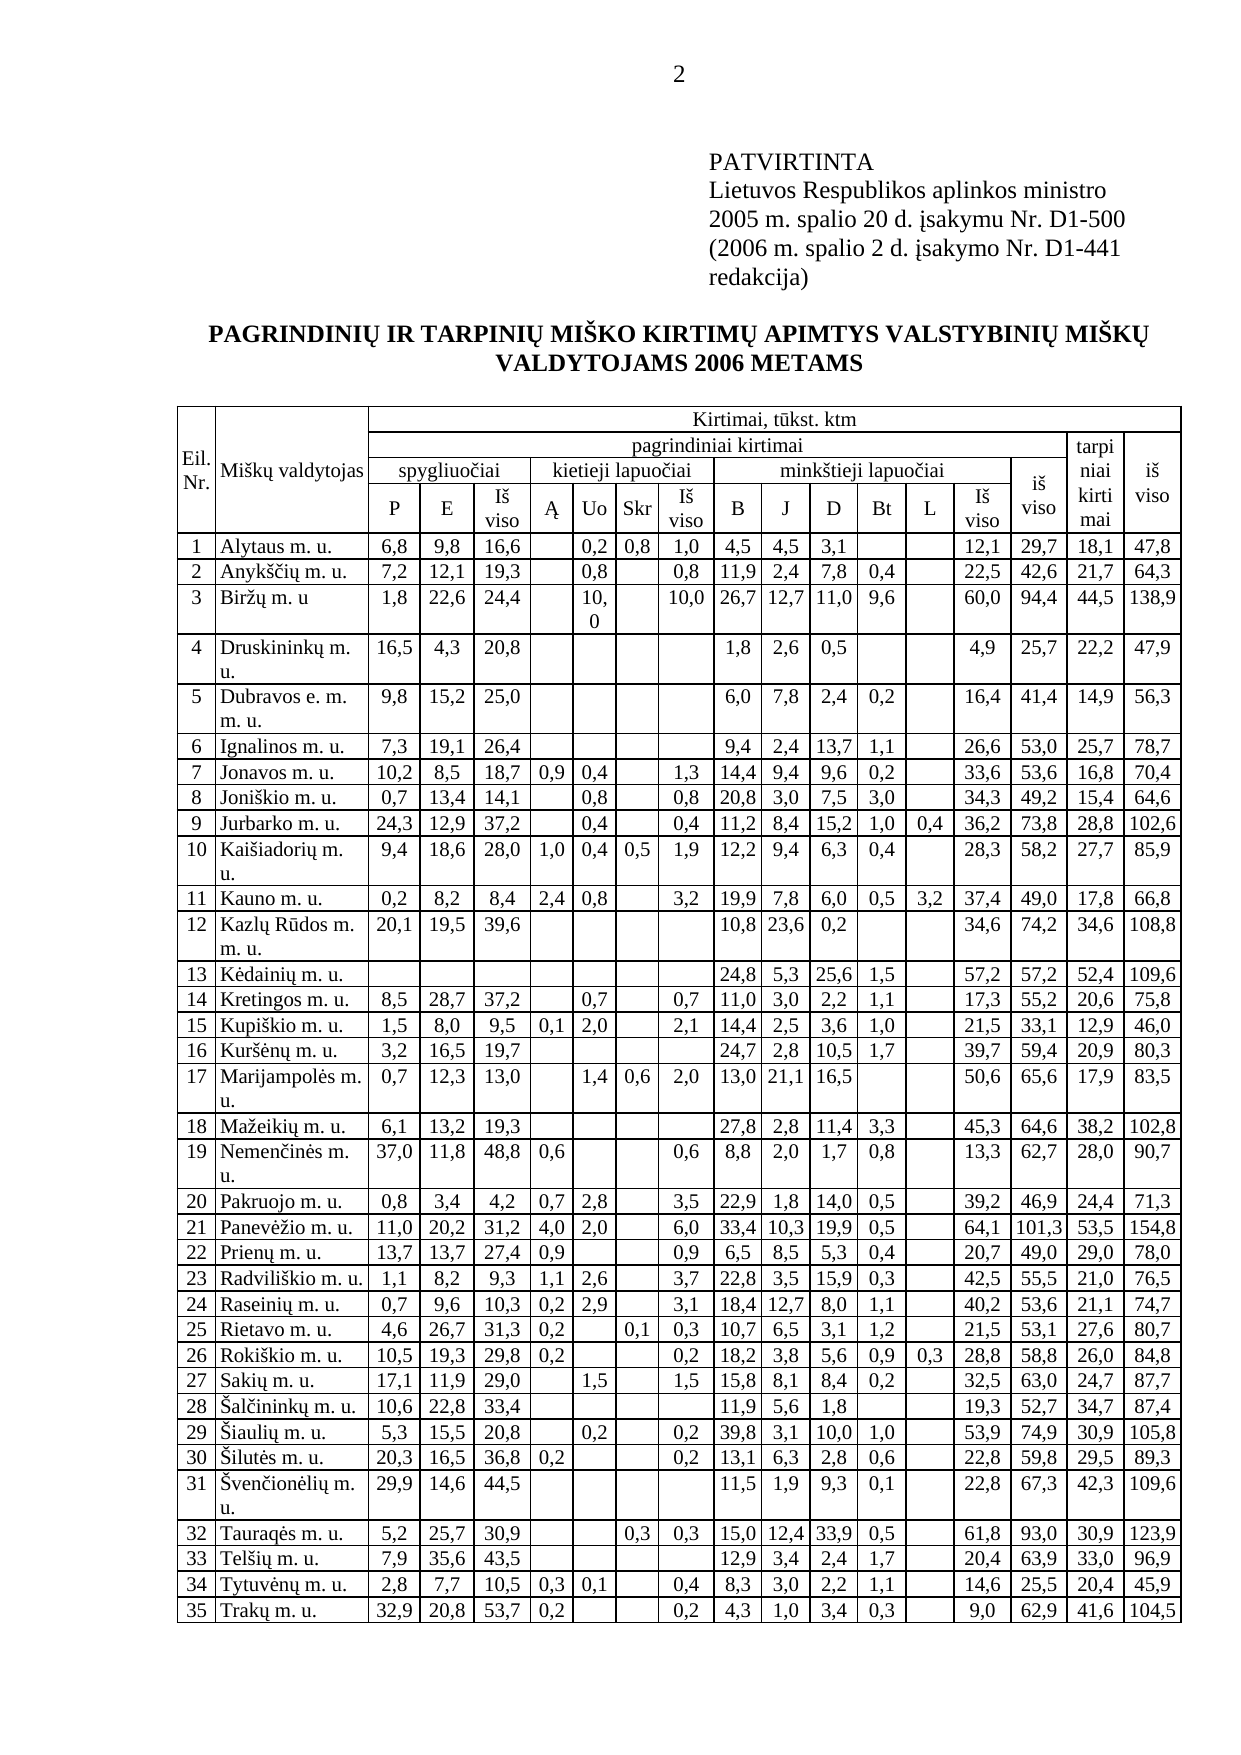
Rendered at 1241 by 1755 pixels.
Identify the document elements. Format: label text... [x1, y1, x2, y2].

table_cell [709, 1394, 713, 1418]
table_cell 0,8 [858, 1140, 905, 1187]
table_cell 16 [211, 1038, 215, 1062]
table_cell [617, 635, 658, 683]
table_cell 29,5 [1119, 1445, 1123, 1469]
table_cell 4,9 [955, 635, 1010, 683]
table_cell [469, 962, 473, 986]
table_cell 20,8 [475, 635, 530, 683]
table_cell 41,4 [1012, 685, 1066, 732]
table_cell 3,2 [709, 886, 713, 910]
table_cell 12,9 [1119, 1013, 1123, 1037]
table_cell iš viso [1125, 433, 1180, 532]
table_cell 65,6 [1012, 1064, 1066, 1112]
table_cell 18 [211, 1114, 215, 1138]
table_cell 16,5 [811, 1064, 857, 1112]
table_cell 10,8 [715, 912, 761, 960]
table_cell 62,7 [1012, 1140, 1066, 1187]
table_cell 13,1 [757, 1445, 761, 1469]
table_cell 24,8 [757, 962, 761, 986]
table_cell 26 [211, 1343, 215, 1367]
table_cell 9,3 [526, 1266, 530, 1290]
table_cell tarpiniai kirtimai [1068, 433, 1123, 532]
table_cell [907, 585, 953, 633]
table_cell 0,9 [858, 1343, 862, 1367]
table_cell [907, 837, 953, 885]
table_cell 28,3 [955, 837, 1010, 885]
table_cell 11,9 [469, 1368, 473, 1392]
table_cell 44,5 [1068, 585, 1123, 633]
table_cell 0,3 [709, 1521, 713, 1545]
table_cell 34,6 [955, 912, 1010, 960]
table_header Miškų valdytojas [216, 407, 368, 532]
table_cell [654, 1215, 658, 1239]
table_cell 48,8 [475, 1140, 530, 1187]
table_cell 52,4 [1119, 962, 1123, 986]
table_cell [659, 1394, 663, 1418]
table_cell [531, 635, 572, 683]
table_cell 1,7 [858, 1546, 862, 1570]
table_cell 0,8 [659, 785, 663, 809]
table_cell 9,3 [811, 1471, 857, 1519]
table_cell 7,8 [853, 560, 857, 583]
table_cell [617, 685, 658, 732]
table_cell [907, 635, 953, 683]
table_cell 29 [211, 1420, 215, 1444]
table_cell 0,4 [858, 560, 862, 583]
table_cell 3,7 [709, 1266, 713, 1290]
table_cell 31,2 [526, 1215, 530, 1239]
table_cell 1,5 [709, 1368, 713, 1392]
table_cell 30,9 [1119, 1420, 1123, 1444]
table_cell 13 [211, 962, 215, 986]
table_cell [654, 1013, 658, 1037]
table_cell 7,7 [469, 1572, 473, 1596]
table_cell 0,4 [858, 837, 905, 885]
table_cell 0,3 [858, 1598, 862, 1622]
table_cell 8,0 [853, 1292, 857, 1316]
table_cell 4 [178, 635, 215, 683]
table_cell 3 [178, 585, 215, 633]
table_cell 3,2 [659, 886, 663, 910]
table_cell [654, 811, 658, 835]
table_cell 7,8 [762, 685, 809, 732]
table_cell 27,6 [1119, 1317, 1123, 1341]
table_cell 18,1 [1119, 534, 1123, 558]
table_cell 28,0 [475, 837, 530, 885]
table_cell 20,8 [526, 1420, 530, 1444]
table_cell 33,4 [757, 1215, 761, 1239]
table_header Eil. Nr. [178, 407, 215, 532]
table_cell [907, 1471, 953, 1519]
table_cell 34 [211, 1572, 215, 1596]
table_cell 15 [211, 1013, 215, 1037]
table_cell 24,4 [475, 585, 530, 633]
table_cell 11,5 [715, 1471, 761, 1519]
table_cell 2,5 [762, 1013, 766, 1037]
table_cell 22,8 [757, 1266, 761, 1290]
table_cell 14,0 [853, 1189, 857, 1213]
table_cell 0,4 [574, 837, 615, 885]
table_cell [659, 1114, 663, 1138]
table_cell 24,7 [1119, 1368, 1123, 1392]
table_cell 14,4 [757, 760, 761, 784]
table_cell 21,1 [1119, 1292, 1123, 1316]
table_cell 17,8 [1119, 886, 1123, 910]
table_cell 27 [211, 1368, 215, 1392]
table_cell Skr [617, 484, 658, 532]
table_cell 85,9 [1125, 837, 1180, 885]
table_cell 19,3 [526, 1114, 530, 1138]
table_cell 26,4 [526, 734, 530, 758]
table_cell 12 [178, 912, 215, 960]
table_cell 25,0 [475, 685, 530, 732]
table_cell 11,2 [757, 811, 761, 835]
table_cell 1,7 [858, 1038, 862, 1062]
table_cell 3,1 [709, 1292, 713, 1316]
table_cell 26,0 [1119, 1343, 1123, 1367]
table_cell 21,7 [1119, 560, 1123, 583]
table_cell 15,2 [853, 811, 857, 835]
table_cell 25,7 [1012, 635, 1066, 683]
table_cell 0,2 [659, 1598, 663, 1622]
table_cell Iš viso [709, 484, 713, 532]
table_cell 24 [211, 1292, 215, 1316]
table_cell 3,4 [853, 1598, 857, 1622]
table_cell 4,5 [757, 534, 761, 558]
table_cell [574, 685, 615, 732]
table_cell 5,6 [853, 1343, 857, 1367]
table_cell 13,0 [475, 1064, 530, 1112]
table_cell [907, 1140, 953, 1187]
table_cell 9,5 [526, 1013, 530, 1037]
table_cell 8,1 [762, 1368, 766, 1392]
table_cell 9,8 [369, 685, 419, 732]
table_cell 1,8 [715, 635, 761, 683]
table_cell 4,3 [757, 1598, 761, 1622]
table_cell 8,4 [853, 1368, 857, 1392]
table_cell 8,4 [762, 811, 766, 835]
table_cell 26,7 [469, 1317, 473, 1341]
table_cell 9,4 [757, 734, 761, 758]
table_cell Ą [531, 484, 572, 532]
table_cell 39,8 [757, 1420, 761, 1444]
table_cell 19,1 [469, 734, 473, 758]
table_cell 1,2 [858, 1317, 862, 1341]
table_cell 9,4 [762, 837, 809, 885]
table_cell 0,7 [659, 987, 663, 1011]
table_cell [654, 1189, 658, 1213]
table_cell [907, 912, 953, 960]
table_cell [654, 1266, 658, 1290]
table_cell 0,9 [659, 1240, 663, 1264]
table_cell 6 [211, 734, 215, 758]
table_cell 3,0 [762, 785, 766, 809]
table_cell 0,6 [858, 1445, 862, 1469]
table_cell 0,2 [659, 1343, 663, 1367]
table_cell 6,3 [762, 1445, 766, 1469]
table_cell 12,2 [715, 837, 761, 885]
table_cell 27,8 [757, 1114, 761, 1138]
table_cell [654, 760, 658, 784]
table_cell 138,9 [1125, 585, 1180, 633]
table_cell 1 [211, 534, 215, 558]
table_cell 15,0 [757, 1521, 761, 1545]
table_cell 1,0 [709, 534, 713, 558]
table_cell 7,5 [853, 785, 857, 809]
table_cell 0,3 [654, 1521, 658, 1545]
table_cell 20,4 [1119, 1572, 1123, 1596]
table_cell [709, 1546, 713, 1570]
table_cell 16,4 [955, 685, 1010, 732]
table_cell 60,0 [955, 585, 1010, 633]
table_cell 21,0 [1119, 1266, 1123, 1290]
table_cell 1,0 [858, 811, 862, 835]
table_cell 0,3 [659, 1317, 663, 1341]
table_cell 90,7 [1125, 1140, 1180, 1187]
table_cell 0,5 [858, 1521, 862, 1545]
table_cell 9 [211, 811, 215, 835]
table_cell B [715, 484, 761, 532]
table_cell 16,5 [469, 1038, 473, 1062]
table_cell 0,3 [709, 1317, 713, 1341]
table_cell 1,8 [369, 585, 419, 633]
table_cell 17 [178, 1064, 215, 1112]
table_cell 0,8 [659, 560, 663, 583]
table_cell 0,6 [617, 1064, 658, 1112]
table_cell 0,4 [659, 1572, 663, 1596]
table_cell 10 [178, 837, 215, 885]
table_cell J [762, 484, 809, 532]
table_cell [531, 685, 572, 732]
table_cell 6,0 [659, 1215, 663, 1239]
table_cell 1,1 [858, 1292, 862, 1316]
table_cell 34,7 [1119, 1394, 1123, 1418]
table_cell 8,2 [469, 886, 473, 910]
table_cell [654, 1420, 658, 1444]
table_cell 0,8 [654, 534, 658, 558]
table_cell 28,0 [1068, 1140, 1123, 1187]
table_cell [709, 1038, 713, 1062]
table_cell 18,4 [757, 1292, 761, 1316]
table_cell [654, 1292, 658, 1316]
table_cell 0,2 [659, 1420, 663, 1444]
table_cell 83,5 [1125, 1064, 1180, 1112]
table_cell [654, 1368, 658, 1392]
table_cell 2,8 [762, 1114, 766, 1138]
table_cell 11,0 [811, 585, 857, 633]
table_cell [654, 1240, 658, 1264]
table_cell 9,4 [762, 760, 766, 784]
table_cell 12,3 [421, 1064, 473, 1112]
table_cell [654, 987, 658, 1011]
table_cell [659, 1038, 663, 1062]
table_cell [659, 734, 663, 758]
text (2006 m. spalio 2 d. įsakymo Nr. D1-441 [177, 233, 1181, 262]
table_cell 22,6 [421, 585, 473, 633]
table_cell 0,2 [858, 1368, 862, 1392]
text PATVIRTINTA [177, 147, 1181, 176]
table_cell 0,4 [709, 1572, 713, 1596]
table_cell 20 [211, 1189, 215, 1213]
table_cell 1,0 [531, 837, 572, 885]
table_cell [709, 734, 713, 758]
text PAGRINDINIŲ IR TARPINIŲ MIŠKO KIRTIMŲ APIMTYS VALSTYBINIŲ MIŠKŲ VALDYTOJAMS 2006 METAMS [177, 319, 1181, 377]
table_cell Iš viso [526, 484, 530, 532]
table_cell 1,8 [853, 1394, 857, 1418]
table_cell [659, 1471, 713, 1519]
table_cell 30,9 [1119, 1521, 1123, 1545]
table_cell 8 [211, 785, 215, 809]
table_cell 19,9 [757, 886, 761, 910]
table_cell 30 [211, 1445, 215, 1469]
table_cell 53,5 [1119, 1215, 1123, 1239]
table_cell 0,9 [709, 1240, 713, 1264]
table_cell 23,6 [762, 912, 809, 960]
table_cell [654, 1572, 658, 1596]
table_cell [659, 912, 713, 960]
table_cell 19,3 [526, 560, 530, 583]
table_cell 0,1 [858, 1471, 905, 1519]
table_cell 3,0 [858, 785, 862, 809]
table_cell 29,9 [369, 1471, 419, 1519]
table_cell 16,8 [1119, 760, 1123, 784]
table_cell 0,6 [531, 1140, 572, 1187]
table_cell 3,1 [853, 534, 857, 558]
table_cell [858, 534, 862, 558]
table_cell 24,7 [757, 1038, 761, 1062]
table_cell 1,5 [659, 1368, 663, 1392]
table_cell 4,5 [762, 534, 766, 558]
table_cell 14,4 [757, 1013, 761, 1037]
text 2005 m. spalio 20 d. įsakymu Nr. D1-500 [177, 204, 1181, 233]
table_cell 22 [211, 1240, 215, 1264]
table_cell 9,4 [369, 837, 419, 885]
table_cell 39,6 [475, 912, 530, 960]
table_cell 29,8 [526, 1343, 530, 1367]
table_cell 10,3 [526, 1292, 530, 1316]
table_cell 10,0 [659, 585, 713, 633]
table_cell 11,9 [757, 1394, 761, 1418]
table_cell 28,8 [1119, 811, 1123, 835]
table_cell 2,4 [762, 734, 766, 758]
table_cell 2 [211, 560, 215, 583]
table_cell 67,3 [1012, 1471, 1066, 1519]
table_cell 2,4 [853, 1546, 857, 1570]
table_cell 42,3 [1068, 1471, 1123, 1519]
table_cell 27,4 [526, 1240, 530, 1264]
table_cell 3,0 [762, 1572, 766, 1596]
table_cell 0,6 [659, 1140, 713, 1187]
table_cell [709, 962, 713, 986]
table_cell 12,1 [469, 560, 473, 583]
table_cell 23 [211, 1266, 215, 1290]
table_cell 47,9 [1125, 635, 1180, 683]
table_cell 8,4 [526, 886, 530, 910]
table_cell Bt [858, 484, 905, 532]
table_cell 108,8 [1125, 912, 1180, 960]
table_cell 38,2 [1119, 1114, 1123, 1138]
table_cell [907, 685, 953, 732]
table_cell 1,9 [659, 837, 713, 885]
table_cell [574, 635, 615, 683]
table_cell 8,5 [469, 760, 473, 784]
table_cell [531, 1471, 572, 1519]
table_cell 0,2 [858, 760, 862, 784]
table_cell 3,1 [659, 1292, 663, 1316]
table_cell [654, 1343, 658, 1367]
table_cell [709, 1114, 713, 1138]
table_cell 41,6 [1119, 1598, 1123, 1622]
table_cell 0,2 [709, 1598, 713, 1622]
table_cell 35,6 [469, 1546, 473, 1570]
table_cell 4,3 [421, 635, 473, 683]
table_cell 12,9 [757, 1546, 761, 1570]
table_cell 1,1 [858, 1572, 862, 1596]
table_cell 3,7 [659, 1266, 663, 1290]
table_cell 0,2 [811, 912, 857, 960]
table_cell 3,0 [762, 987, 766, 1011]
table_cell 15,4 [1119, 785, 1123, 809]
table_cell 8,3 [757, 1572, 761, 1596]
table_cell 10,5 [853, 1038, 857, 1062]
table_cell 33,4 [526, 1394, 530, 1418]
table_cell 0,5 [811, 635, 857, 683]
table_cell 6,0 [709, 1215, 713, 1239]
table_cell 2,2 [853, 1572, 857, 1596]
table_cell [617, 912, 658, 960]
table_cell [654, 1546, 658, 1570]
table_cell 37,2 [526, 987, 530, 1011]
table_cell 0,5 [858, 1189, 862, 1213]
table_cell 19,5 [421, 912, 473, 960]
table_cell [654, 1038, 658, 1062]
table_cell 25,7 [469, 1521, 473, 1545]
table_cell 3,4 [762, 1546, 766, 1570]
table_cell 3,6 [853, 1013, 857, 1037]
table_cell [531, 912, 572, 960]
table_cell [654, 1445, 658, 1469]
table_cell 18,6 [421, 837, 473, 885]
table_cell 43,5 [526, 1546, 530, 1570]
table_cell [659, 635, 713, 683]
table_cell 12,9 [469, 811, 473, 835]
table_cell iš viso [1012, 458, 1066, 532]
table_cell 56,3 [1125, 685, 1180, 732]
table_cell 50,6 [955, 1064, 1010, 1112]
table_cell 3,4 [469, 1189, 473, 1213]
table_cell 0,3 [858, 1266, 862, 1290]
table_cell 1,1 [858, 987, 862, 1011]
table_cell 1,8 [762, 1189, 766, 1213]
table_cell 25,6 [853, 962, 857, 986]
table_cell 30,9 [526, 1521, 530, 1545]
table_cell 16,5 [369, 635, 419, 683]
table_cell 12,7 [762, 1292, 766, 1316]
table_cell 20,8 [757, 785, 761, 809]
table_cell 1,3 [659, 760, 663, 784]
table_cell 0,8 [709, 560, 713, 583]
text Lietuvos Respublikos aplinkos ministro [177, 176, 1181, 204]
table_cell [858, 1064, 905, 1112]
table_cell 6,5 [762, 1317, 766, 1341]
table_cell 0,4 [858, 1240, 862, 1264]
table_cell [526, 962, 530, 986]
table_cell 11,0 [757, 987, 761, 1011]
table_cell 13,7 [469, 1240, 473, 1264]
table_cell 3,5 [762, 1266, 766, 1290]
table_cell 29,0 [1119, 1240, 1123, 1264]
table_cell [574, 1471, 615, 1519]
table_cell 7,8 [762, 886, 766, 910]
table_cell 0,2 [858, 685, 905, 732]
table_cell [654, 1394, 658, 1418]
table_cell 74,2 [1012, 912, 1066, 960]
table_cell 15,2 [421, 685, 473, 732]
table_cell 0,1 [654, 1317, 658, 1341]
table_cell 11,9 [757, 560, 761, 583]
table_cell 2,4 [762, 560, 766, 583]
table_cell [531, 585, 572, 633]
table_cell Biržų m. u [216, 585, 368, 633]
table_cell 3,5 [709, 1189, 713, 1213]
table_cell P [369, 484, 419, 532]
table_cell 6,0 [853, 886, 857, 910]
table_cell [574, 912, 615, 960]
table_cell Uo [574, 484, 615, 532]
table_cell [574, 1140, 615, 1187]
table_cell 33 [211, 1546, 215, 1570]
table_cell 11 [211, 886, 215, 910]
table_cell 14 [211, 987, 215, 1011]
table_cell 0,5 [858, 1215, 862, 1239]
table_cell 13,2 [469, 1114, 473, 1138]
table_cell 13,4 [469, 785, 473, 809]
table_cell 6,0 [715, 685, 761, 732]
table_cell 8,0 [469, 1013, 473, 1037]
table_cell 28,7 [469, 987, 473, 1011]
table_cell 0,4 [659, 811, 663, 835]
table_cell 5,6 [762, 1394, 766, 1418]
table_cell 3,1 [853, 1317, 857, 1341]
table_cell 33,0 [1119, 1546, 1123, 1570]
table_cell 34,6 [1068, 912, 1123, 960]
table_cell 0,7 [369, 1064, 419, 1112]
table_cell 2,2 [853, 987, 857, 1011]
table_cell 14,6 [421, 1471, 473, 1519]
table_cell 10,5 [526, 1572, 530, 1596]
table_cell 1,9 [762, 1471, 809, 1519]
table_cell [659, 1546, 663, 1570]
table_cell 9,6 [858, 585, 905, 633]
table_cell 44,5 [475, 1471, 530, 1519]
table_cell 1,0 [762, 1598, 766, 1622]
table_cell 6,3 [811, 837, 857, 885]
table_cell 36,8 [526, 1445, 530, 1469]
table_cell 22,2 [1068, 635, 1123, 683]
table_cell 32 [211, 1521, 215, 1545]
table_cell 3,5 [659, 1189, 663, 1213]
table_cell 19,3 [469, 1343, 473, 1367]
table_cell 0,5 [617, 837, 658, 885]
table_cell 94,4 [1012, 585, 1066, 633]
table_cell 7 [211, 760, 215, 784]
table_cell [654, 1598, 658, 1622]
table_cell 19,9 [853, 1215, 857, 1239]
table_cell 9,6 [469, 1292, 473, 1316]
table_cell 10,7 [757, 1317, 761, 1341]
table_cell L [907, 484, 953, 532]
table_cell 1,1 [858, 734, 862, 758]
table_cell 0,3 [659, 1521, 663, 1545]
table_cell [654, 886, 658, 910]
table_cell 5,3 [853, 1240, 857, 1264]
table_cell 0,7 [709, 987, 713, 1011]
table_cell 10,0 [853, 1420, 857, 1444]
table_cell 1,3 [709, 760, 713, 784]
table_cell 0,5 [858, 886, 862, 910]
table_cell [654, 785, 658, 809]
table_cell 9,6 [853, 760, 857, 784]
table_cell 1,5 [858, 962, 862, 986]
table_cell 19,7 [526, 1038, 530, 1062]
text redakcija) [177, 262, 1181, 291]
table_cell 22,8 [469, 1394, 473, 1418]
table_cell 12,4 [762, 1521, 766, 1545]
table_cell 53,7 [526, 1598, 530, 1622]
table_cell 1,4 [574, 1064, 615, 1112]
table_cell E [421, 484, 473, 532]
table_cell 0,2 [659, 1445, 663, 1469]
table_cell 37,2 [526, 811, 530, 835]
table_cell 31,3 [526, 1317, 530, 1341]
table_cell 8,2 [469, 1266, 473, 1290]
table_cell 6,5 [757, 1240, 761, 1264]
table_cell 16,5 [469, 1445, 473, 1469]
table_cell [659, 685, 713, 732]
table_cell 18,7 [526, 760, 530, 784]
table_cell 13,0 [715, 1064, 761, 1112]
table_cell [858, 912, 905, 960]
table_cell 15,8 [757, 1368, 761, 1392]
table_cell 0,2 [709, 1420, 713, 1444]
table_cell 20,8 [469, 1598, 473, 1622]
table_cell 21,1 [762, 1064, 809, 1112]
table_cell [654, 962, 658, 986]
table_cell [617, 1471, 658, 1519]
table_cell 14,1 [526, 785, 530, 809]
table_cell 1,0 [659, 534, 663, 558]
table_cell [654, 734, 658, 758]
table_cell 19 [178, 1140, 215, 1187]
table_cell [617, 1140, 658, 1187]
table_cell 20,1 [369, 912, 419, 960]
table_cell 16,6 [526, 534, 530, 558]
table_cell 2,0 [762, 1140, 809, 1187]
table_cell 11,4 [853, 1114, 857, 1138]
table_cell 1,7 [811, 1140, 857, 1187]
table_cell 26,7 [715, 585, 761, 633]
table_cell 2,1 [659, 1013, 663, 1037]
table_cell 0,8 [709, 785, 713, 809]
table_cell 31 [178, 1471, 215, 1519]
table_cell 20,2 [469, 1215, 473, 1239]
table_cell 13,3 [955, 1140, 1010, 1187]
table_cell 109,6 [1125, 1471, 1180, 1519]
table_cell [617, 585, 658, 633]
table_cell 20,6 [1119, 987, 1123, 1011]
table_cell 24,4 [1119, 1189, 1123, 1213]
table_cell D [811, 484, 857, 532]
table_cell [531, 1064, 572, 1112]
table_cell [659, 962, 663, 986]
table_cell [654, 1114, 658, 1138]
table_cell 18,2 [757, 1343, 761, 1367]
table_cell 14,9 [1068, 685, 1123, 732]
table_cell 9,8 [469, 534, 473, 558]
table_cell 2,1 [709, 1013, 713, 1037]
table_cell 5 [178, 685, 215, 732]
table_cell [654, 560, 658, 583]
table_cell 22,9 [757, 1189, 761, 1213]
table_cell 4,2 [526, 1189, 530, 1213]
table_cell 12,7 [762, 585, 809, 633]
table_cell 29,0 [526, 1368, 530, 1392]
table_cell 17,9 [1068, 1064, 1123, 1112]
table_cell 0,2 [709, 1445, 713, 1469]
table_cell 2,8 [762, 1038, 766, 1062]
table_cell 35 [211, 1598, 215, 1622]
table_cell 2,4 [811, 685, 857, 732]
table_cell 0,4 [709, 811, 713, 835]
table_cell 3,8 [762, 1343, 766, 1367]
table_cell 27,7 [1068, 837, 1123, 885]
table_cell 3,3 [858, 1114, 862, 1138]
table_cell 2,8 [853, 1445, 857, 1469]
table_cell 28 [211, 1394, 215, 1418]
table_cell 58,2 [1012, 837, 1066, 885]
table_cell 8,8 [715, 1140, 761, 1187]
table_cell 2,0 [659, 1064, 713, 1112]
table_cell Iš viso [659, 484, 663, 532]
table_cell 1,0 [858, 1013, 862, 1037]
table_cell [858, 1394, 862, 1418]
table_cell [907, 1064, 953, 1112]
table_cell 1,0 [858, 1420, 862, 1444]
table_cell 33,9 [853, 1521, 857, 1545]
table_cell 15,5 [469, 1420, 473, 1444]
table_cell 25 [211, 1317, 215, 1341]
table_cell [858, 635, 905, 683]
table_cell 20,9 [1119, 1038, 1123, 1062]
table_cell 3,1 [762, 1420, 766, 1444]
table_cell 2,6 [762, 635, 809, 683]
table_cell 15,9 [853, 1266, 857, 1290]
table_cell 37,0 [369, 1140, 419, 1187]
table_cell 22,8 [955, 1471, 1010, 1519]
table_cell 13,7 [853, 734, 857, 758]
table_cell 21 [211, 1215, 215, 1239]
table_cell 8,5 [762, 1240, 766, 1264]
table_cell 11,8 [421, 1140, 473, 1187]
table_cell 25,7 [1119, 734, 1123, 758]
table_cell 5,3 [762, 962, 766, 986]
table_cell 10,3 [762, 1215, 766, 1239]
table_cell 0,2 [709, 1343, 713, 1367]
